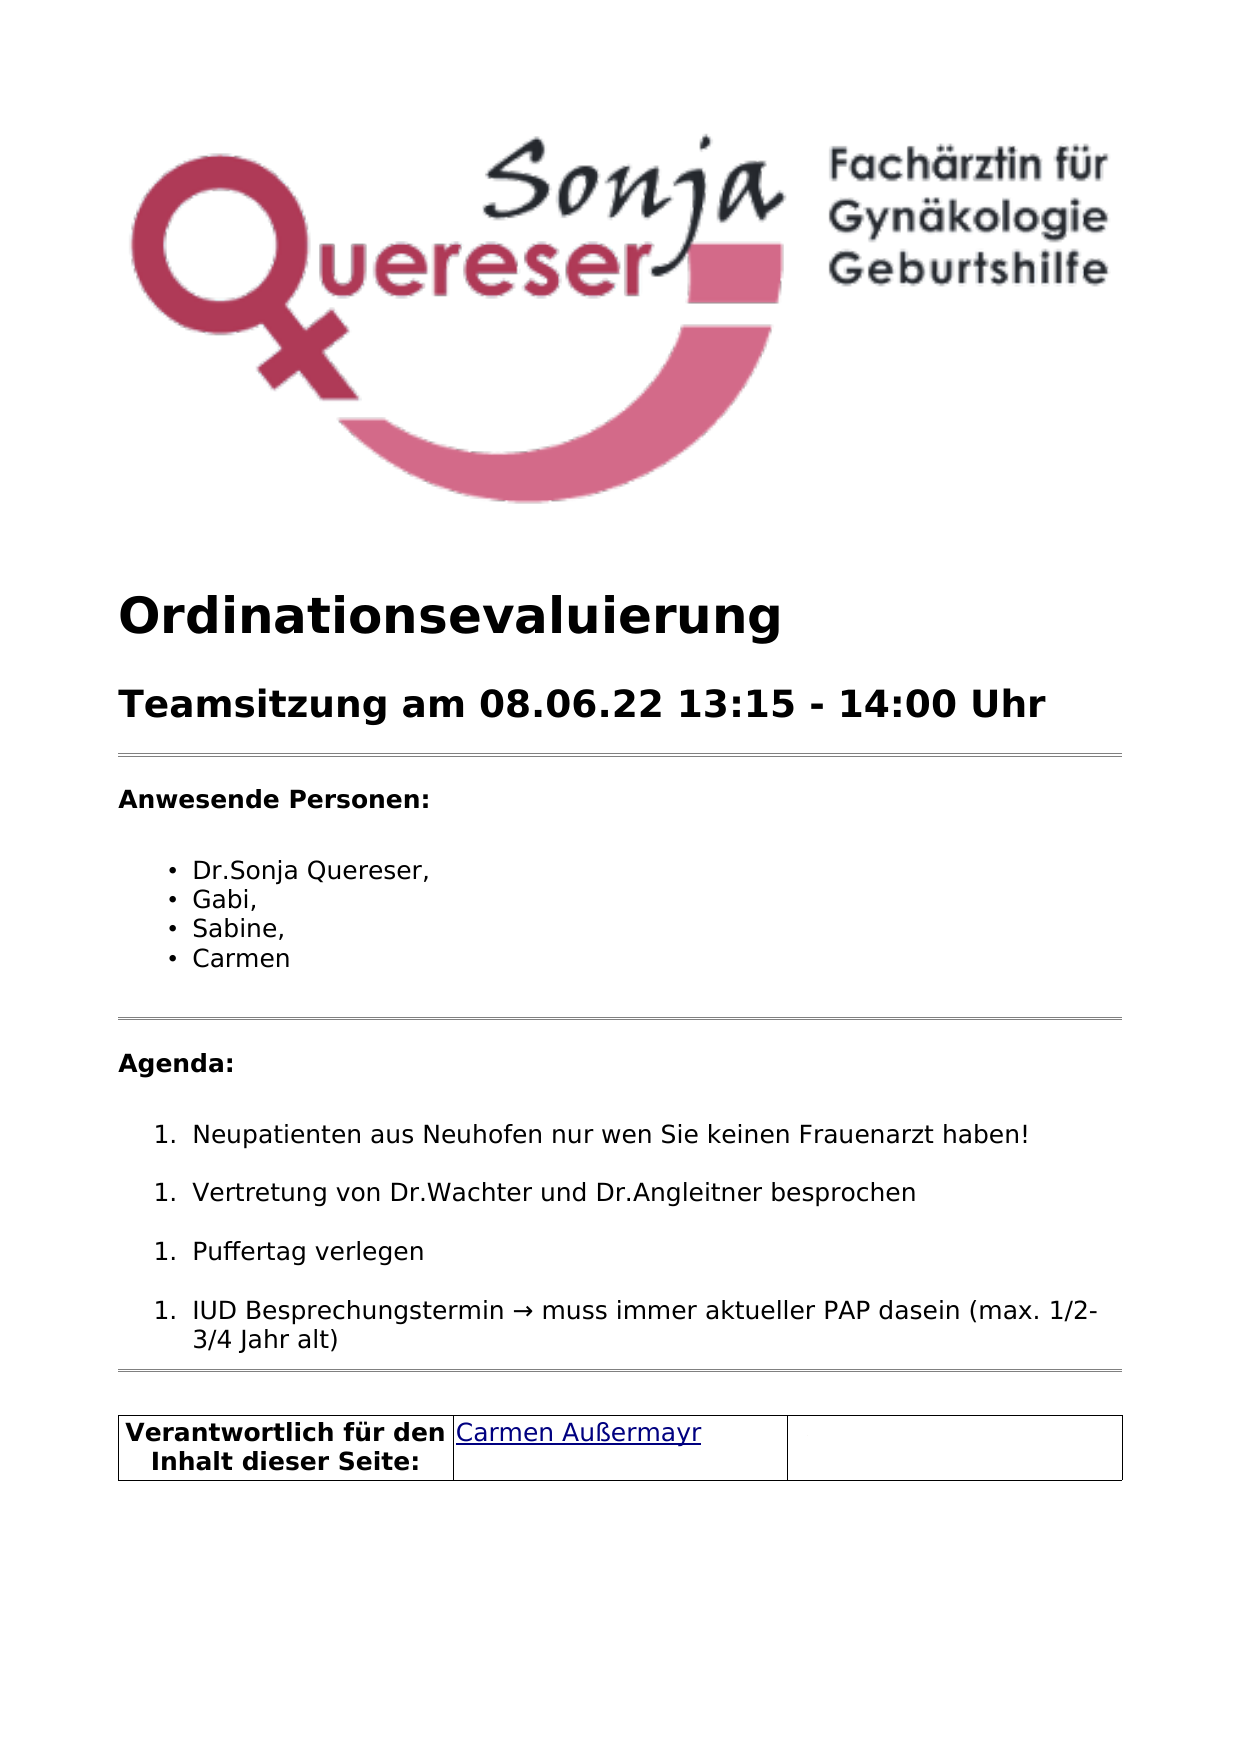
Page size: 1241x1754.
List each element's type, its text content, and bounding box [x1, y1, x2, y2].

list IUD Besprechungstermin → muss immer aktueller PAP dasein (max. 1/2-3/4 Jahr alt) [177, 1296, 1122, 1354]
list Neupatienten aus Neuhofen nur wen Sie keinen Frauenarzt haben! [177, 1120, 1122, 1149]
list Puffertag verlegen [177, 1237, 1122, 1266]
text Anwesende Personen: [118, 785, 1122, 814]
table_header [788, 1416, 1122, 1480]
text Agenda: [118, 1049, 1122, 1078]
table_header Carmen Außermayr [454, 1416, 787, 1480]
list Gabi, [177, 886, 1122, 915]
subtitle Teamsitzung am 08.06.22 13:15 - 14:00 Uhr [118, 683, 1122, 726]
subtitle Ordinationsevaluierung [118, 587, 1122, 645]
list Dr.Sonja Quereser, [177, 856, 1122, 886]
picture [118, 118, 1123, 521]
table_header Verantwortlich für den Inhalt dieser Seite: [119, 1416, 453, 1480]
list Carmen [177, 944, 1122, 973]
list Vertretung von Dr.Wachter und Dr.Angleitner besprochen [177, 1179, 1122, 1208]
list Sabine, [177, 915, 1122, 944]
